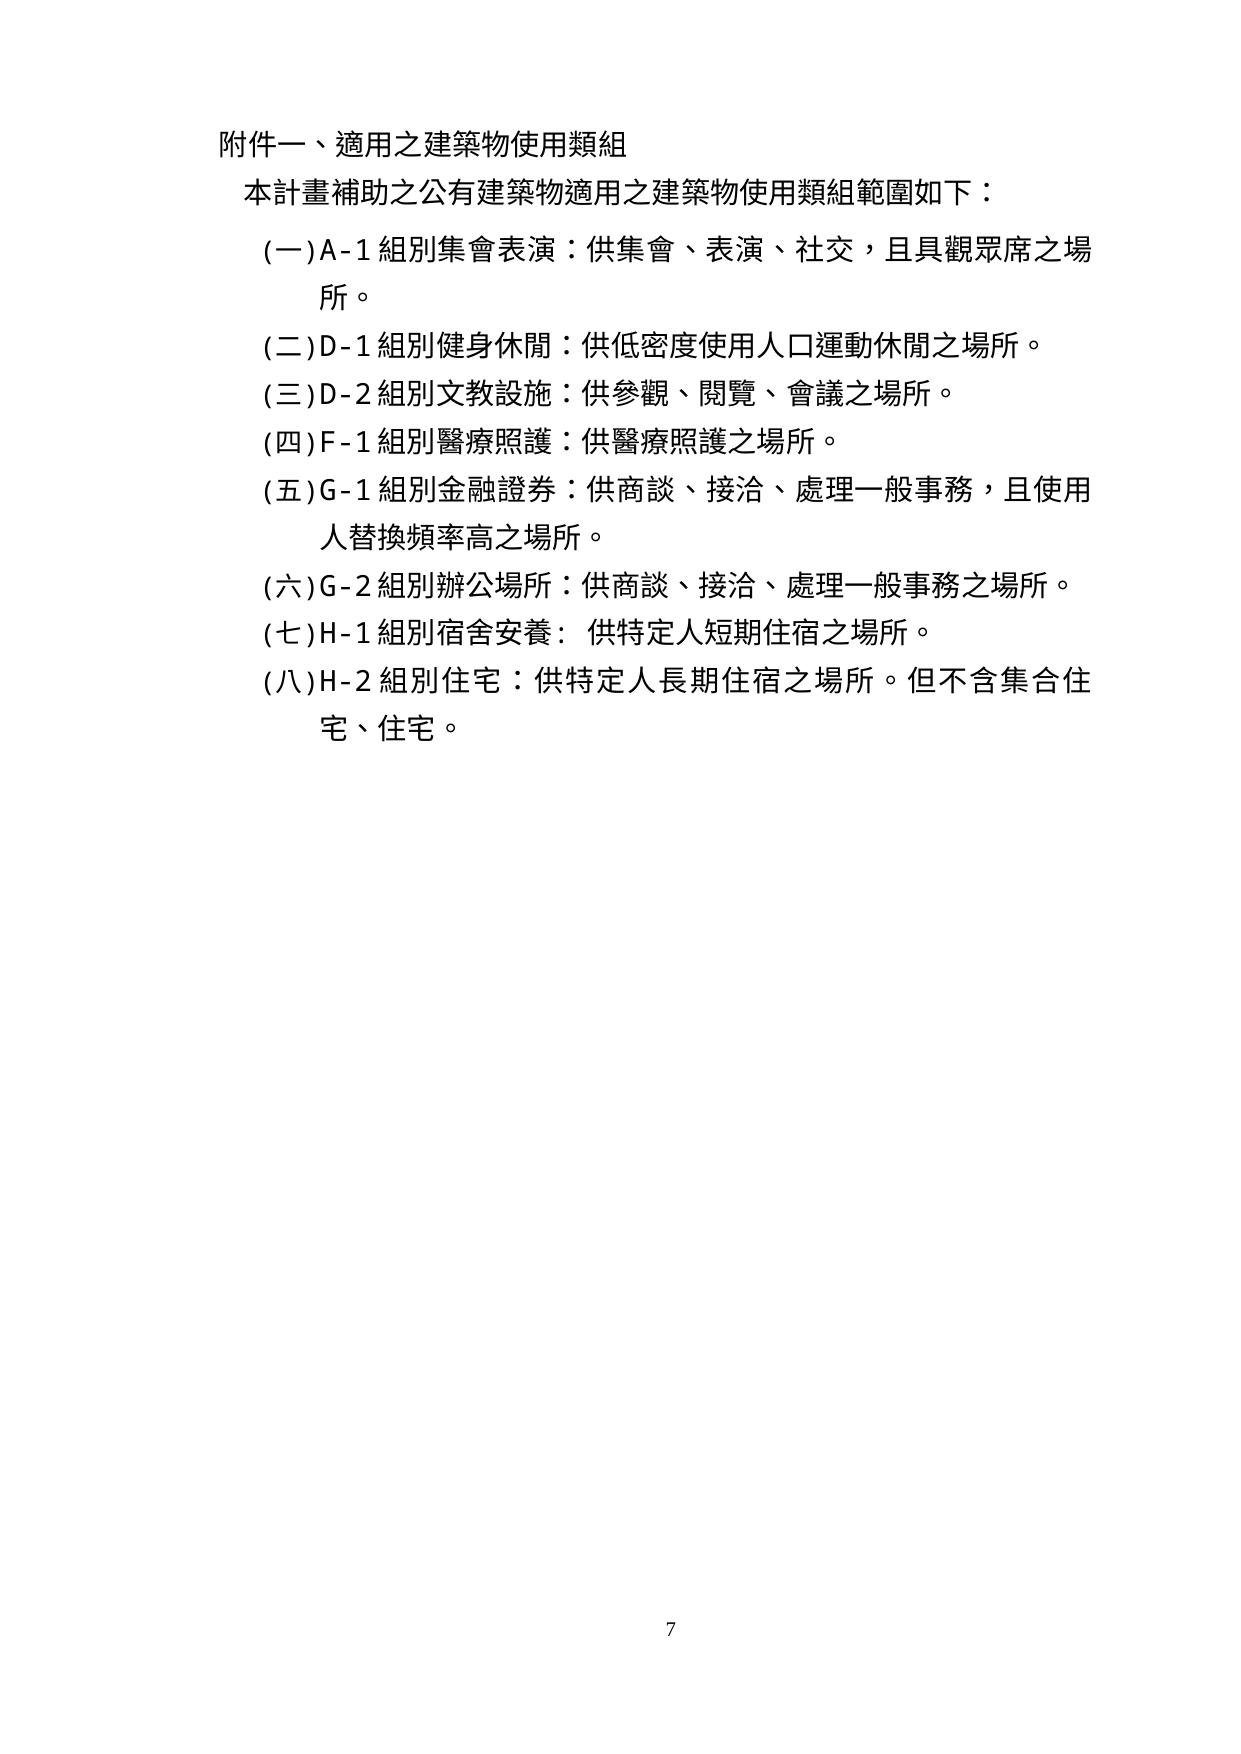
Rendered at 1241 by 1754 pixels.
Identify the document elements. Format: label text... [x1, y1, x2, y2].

list F-1組別醫療照護：供醫療照護之場所。 [259, 414, 1092, 462]
list G-1組別金融證券：供商談、接洽、處理一般事務，且使用人替換頻率高之場所。 [259, 462, 1092, 558]
list G-2組別辦公場所：供商談、接洽、處理一般事務之場所。 [259, 558, 1092, 606]
list H-1組別宿舍安養: 供特定人短期住宿之場所。 [259, 606, 1092, 653]
text 附件一、適用之建築物使用類組 [219, 115, 1092, 165]
list D-1組別健身休閒：供低密度使用人口運動休閒之場所。 [259, 318, 1092, 366]
text 本計畫補助之公有建築物適用之建築物使用類組範圍如下： [207, 165, 1092, 213]
list D-2組別文教設施：供參觀、閱覽、會議之場所。 [259, 366, 1092, 414]
list A-1組別集會表演：供集會、表演、社交，且具觀眾席之場所。 [259, 222, 1092, 318]
list H-2組別住宅：供特定人長期住宿之場所。但不含集合住宅、住宅。 [259, 653, 1092, 749]
